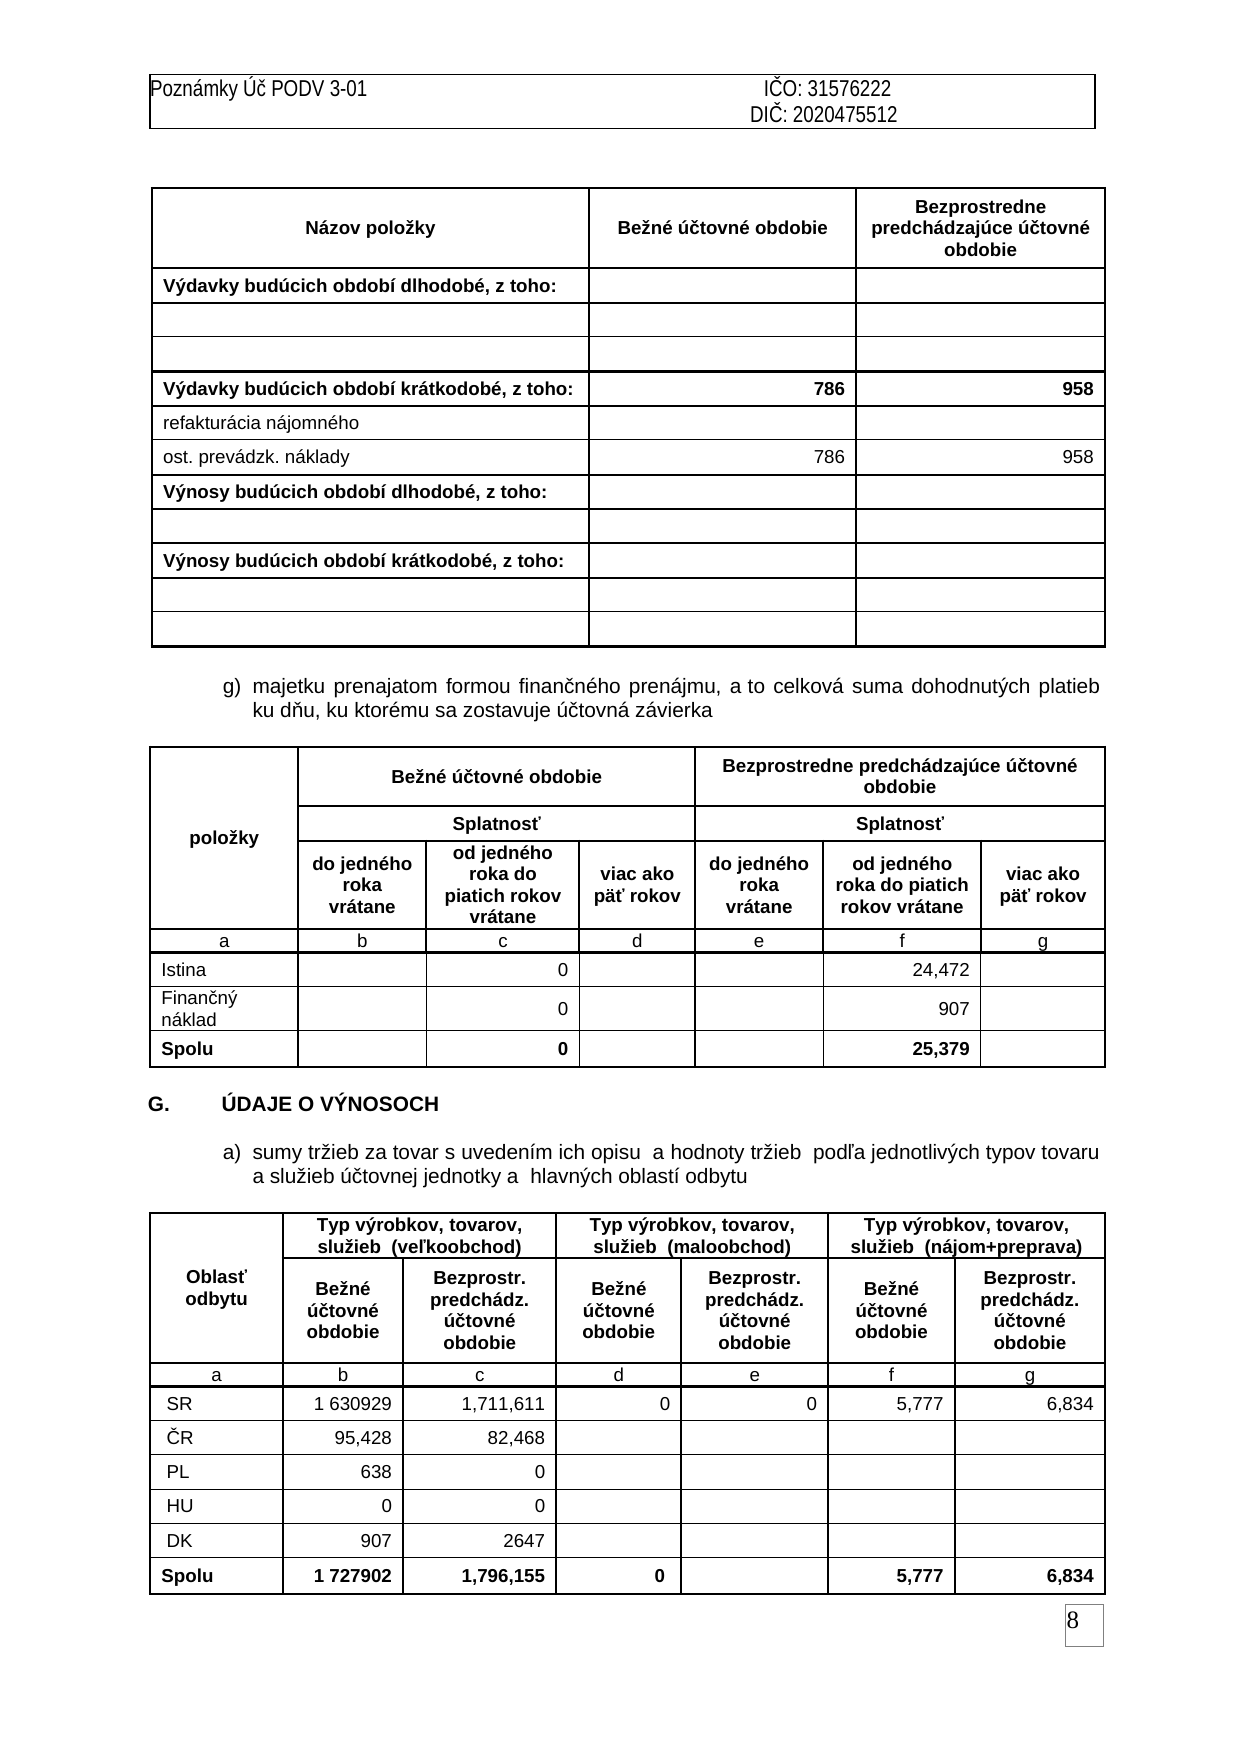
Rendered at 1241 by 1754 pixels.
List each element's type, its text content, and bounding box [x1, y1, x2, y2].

table_cell ČR [151, 1421, 282, 1454]
table_cell 0 [404, 1455, 555, 1488]
table_cell [153, 337, 588, 370]
table_cell e [696, 930, 822, 951]
table_cell [981, 954, 1104, 986]
table_cell [857, 269, 1104, 302]
table_cell Bežné účtovné obdobie [829, 1259, 954, 1362]
table_cell PL [151, 1455, 282, 1488]
table_cell d [580, 930, 694, 951]
table_cell [590, 579, 855, 611]
table_cell HU [151, 1490, 282, 1523]
table_cell Výdavky budúcich období dlhodobé, z toho: [153, 269, 588, 302]
table_cell [829, 1421, 954, 1454]
table_cell Výnosy budúcich období krátkodobé, z toho: [153, 544, 588, 577]
table_cell [590, 304, 855, 336]
table_cell [590, 337, 855, 370]
table_cell 24 472 [824, 954, 980, 986]
table_cell 907 [284, 1524, 402, 1557]
table_cell [590, 612, 855, 645]
table_cell b [284, 1364, 402, 1385]
table_cell 0 [682, 1388, 827, 1420]
table_header Názov položky [153, 189, 588, 267]
table_cell f [829, 1364, 954, 1385]
table_cell od jedného roka do piatich rokov vrátane [824, 842, 980, 928]
table_cell [956, 1421, 1104, 1454]
table_cell 6 834 [956, 1558, 1104, 1593]
table_cell Splatnosť [696, 807, 1104, 839]
table_header Oblasť odbytu [151, 1214, 282, 1362]
table_cell [590, 407, 855, 439]
table_cell Bezprostr. predchádz. účtovné obdobie [956, 1259, 1104, 1362]
table_cell Finančný náklad [151, 987, 297, 1030]
table_cell [696, 1031, 823, 1066]
table_cell [590, 510, 855, 542]
table_cell [153, 304, 588, 336]
table_cell [557, 1524, 680, 1557]
table_cell [696, 987, 823, 1030]
table_cell [857, 407, 1104, 439]
table_cell [981, 987, 1104, 1030]
table_cell ost. prevádzk. náklady [153, 440, 588, 473]
table_header položky [151, 748, 297, 928]
table_cell [557, 1455, 680, 1488]
table_cell Výdavky budúcich období krátkodobé, z toho: [153, 373, 588, 405]
table_cell 95 428 [284, 1421, 402, 1454]
table_cell [557, 1421, 680, 1454]
table_cell [857, 304, 1104, 336]
text G. ÚDAJE O VÝNOSOCH [148, 1092, 1100, 1116]
table_cell d [557, 1364, 680, 1385]
table_cell 0 [427, 987, 579, 1030]
table_cell c [404, 1364, 555, 1385]
table_cell viac ako päť rokov [580, 842, 694, 928]
table_header Typ výrobkov, tovarov, služieb (veľkoobchod) [284, 1214, 555, 1257]
table_cell refakturácia nájomného [153, 407, 588, 439]
table_cell Istina [151, 954, 297, 986]
table_header Bežné účtovné obdobie [299, 748, 694, 805]
table_cell [981, 1031, 1104, 1066]
table_cell [829, 1524, 954, 1557]
table_cell [857, 544, 1104, 577]
table_cell [590, 544, 855, 577]
table_cell 0 [284, 1490, 402, 1523]
table_cell [590, 476, 855, 508]
table_cell Bežné účtovné obdobie [557, 1259, 680, 1362]
table_cell [956, 1455, 1104, 1488]
table_cell Spolu [151, 1558, 282, 1593]
table_cell Bezprostr. predchádz. účtovné obdobie [404, 1259, 555, 1362]
table_cell Bežné účtovné obdobie [284, 1259, 402, 1362]
table_cell 958 [857, 440, 1104, 473]
table_cell Výnosy budúcich období dlhodobé, z toho: [153, 476, 588, 508]
table_cell [682, 1524, 827, 1557]
table_cell [682, 1421, 827, 1454]
table_cell 638 [284, 1455, 402, 1488]
table_header Bezprostredne predchádzajúce účtovné obdobie [857, 189, 1104, 267]
table_cell DK [151, 1524, 282, 1557]
table_cell 82 468 [404, 1421, 555, 1454]
table_cell [153, 579, 588, 611]
table_header Bežné účtovné obdobie [590, 189, 855, 267]
table_cell a [151, 1364, 282, 1385]
table_cell [857, 579, 1104, 611]
table_cell [829, 1490, 954, 1523]
table_cell do jedného roka vrátane [696, 842, 822, 928]
table_cell [829, 1455, 954, 1488]
table_cell 5 777 [829, 1558, 954, 1593]
table_cell [956, 1524, 1104, 1557]
list majetku prenajatom formou finančného prenájmu, a to celková suma dohodnutých platieb ku dňu, ku ktorému sa zostavuje účtovná závierka [223, 674, 1100, 722]
table_cell [857, 612, 1104, 645]
table_cell 2647 [404, 1524, 555, 1557]
table_cell 25 379 [824, 1031, 980, 1066]
table_cell b [299, 930, 425, 951]
table_cell g [982, 930, 1104, 951]
table_cell 1 630929 [284, 1388, 402, 1420]
table_cell 1 711 611 [404, 1388, 555, 1420]
table_cell [580, 987, 694, 1030]
list sumy tržieb za tovar s uvedením ich opisu a hodnoty tržieb podľa jednotlivých typov tovaru a služieb účtovnej jednotky a hlavných oblastí odbytu [223, 1140, 1100, 1188]
table_header Typ výrobkov, tovarov, služieb (maloobchod) [557, 1214, 827, 1257]
table_cell 0 [427, 954, 579, 986]
table_cell [682, 1455, 827, 1488]
table_cell [580, 954, 694, 986]
table_cell 1 727902 [284, 1558, 402, 1593]
table_cell [153, 510, 588, 542]
table_cell [857, 476, 1104, 508]
table_cell 786 [590, 373, 855, 405]
table_cell [299, 954, 426, 986]
table_cell 0 [557, 1388, 680, 1420]
table_cell 786 [590, 440, 855, 473]
table_cell 1 796 155 [404, 1558, 555, 1593]
table_cell 0 [404, 1490, 555, 1523]
table_cell 958 [857, 373, 1104, 405]
table_cell [857, 510, 1104, 542]
table_cell c [427, 930, 578, 951]
table_header Typ výrobkov, tovarov, služieb (nájom+preprava) [829, 1214, 1104, 1257]
table_cell [580, 1031, 694, 1066]
table_cell do jedného roka vrátane [299, 842, 425, 928]
table_cell 0 [557, 1558, 680, 1593]
table_cell [682, 1558, 827, 1593]
table_cell f [824, 930, 980, 951]
table_cell 907 [824, 987, 980, 1030]
table_cell Splatnosť [299, 807, 694, 839]
table_cell 0 [427, 1031, 579, 1066]
table_cell a [151, 930, 297, 951]
table_cell [299, 1031, 426, 1066]
table_cell 6 834 [956, 1388, 1104, 1420]
table_cell e [682, 1364, 827, 1385]
table_cell g [956, 1364, 1104, 1385]
table_cell Bezprostr. predchádz. účtovné obdobie [682, 1259, 827, 1362]
table_cell [299, 987, 426, 1030]
table_header Bezprostredne predchádzajúce účtovné obdobie [696, 748, 1104, 805]
table_cell [696, 954, 823, 986]
table_cell od jedného roka do piatich rokov vrátane [427, 842, 578, 928]
table_cell viac ako päť rokov [982, 842, 1104, 928]
table_cell 5 777 [829, 1388, 954, 1420]
table_cell Spolu [151, 1031, 297, 1066]
table_cell [956, 1490, 1104, 1523]
table_cell [153, 612, 588, 645]
table_cell [590, 269, 855, 302]
table_cell [682, 1490, 827, 1523]
table_cell [857, 337, 1104, 370]
table_cell SR [151, 1388, 282, 1420]
table_cell [557, 1490, 680, 1523]
